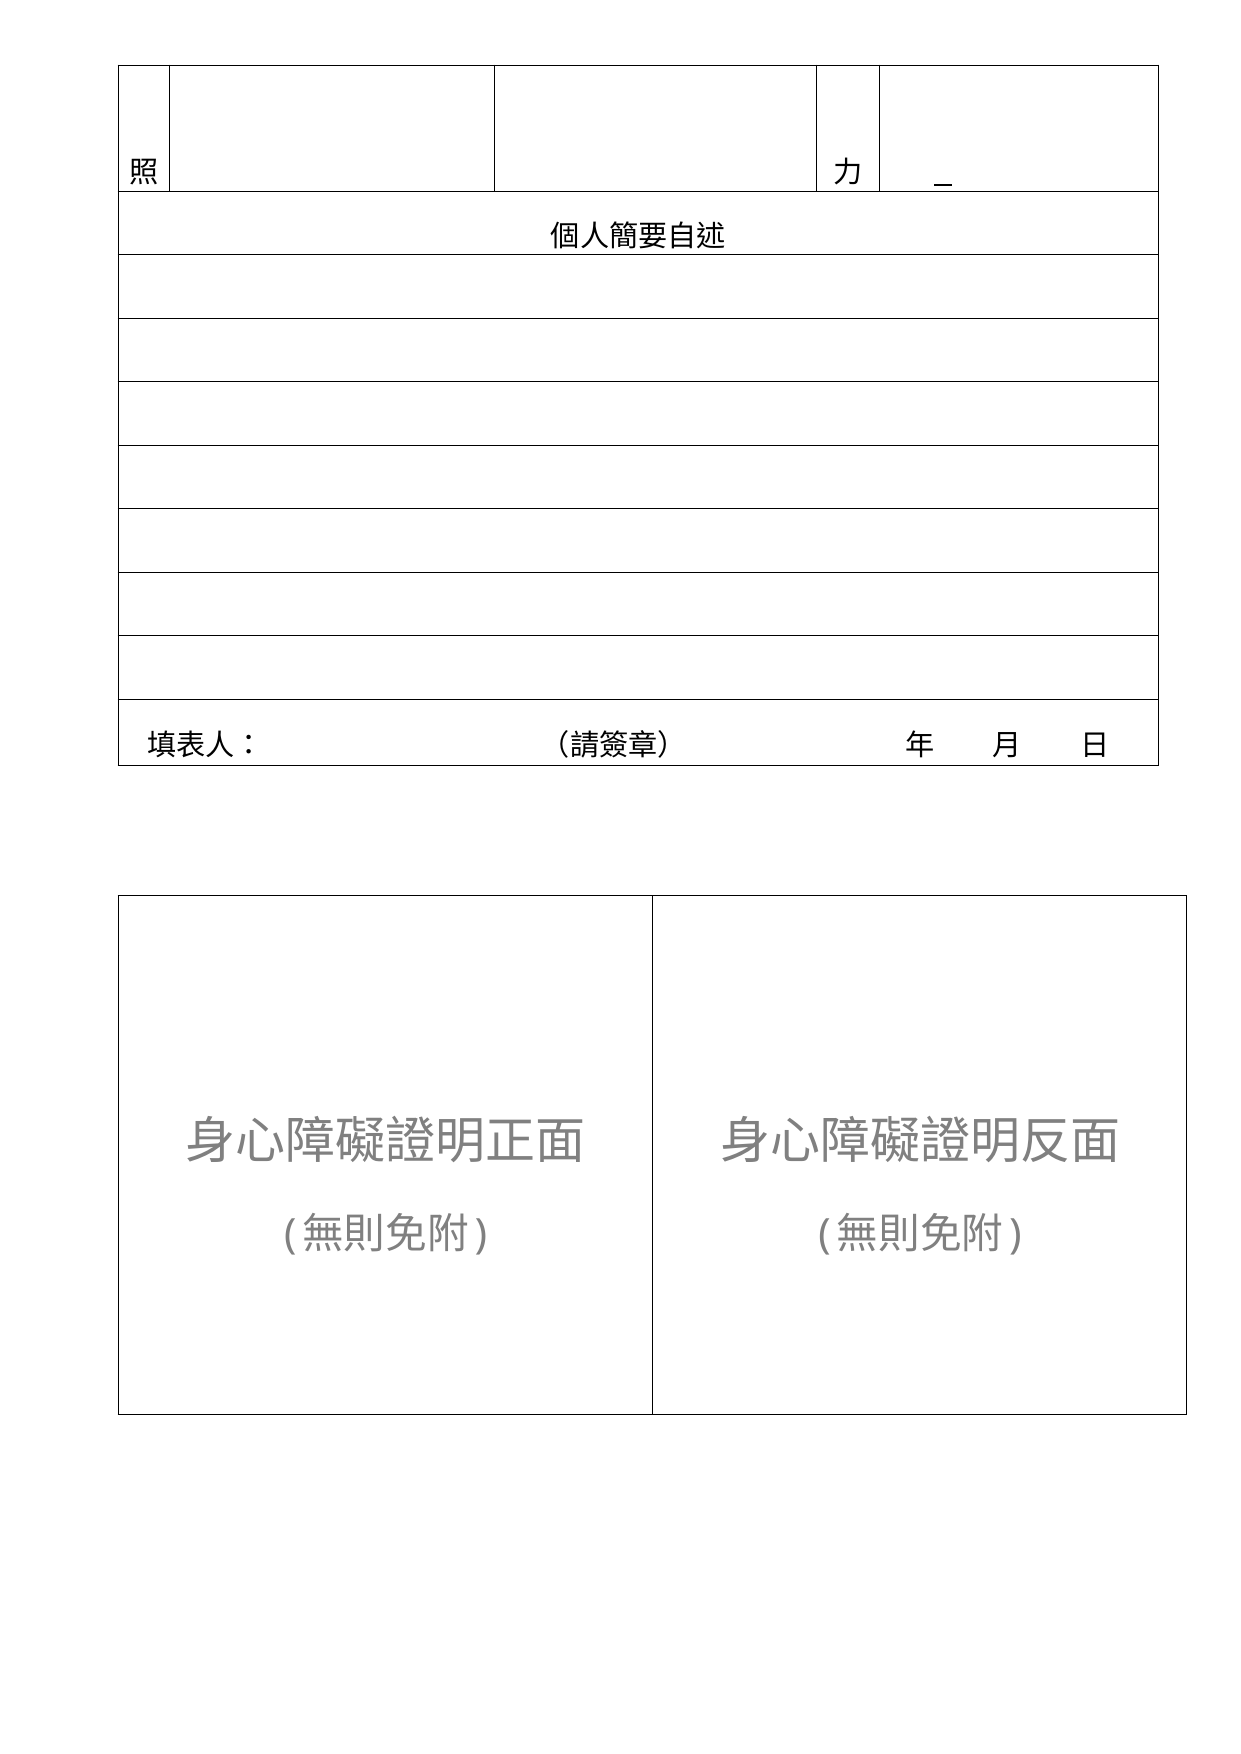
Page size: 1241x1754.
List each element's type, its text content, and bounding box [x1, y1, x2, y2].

table_cell [119, 319, 1158, 381]
table_cell 照 [119, 66, 169, 191]
table_cell 個人簡要自述 [119, 192, 1158, 254]
table_cell [119, 255, 1158, 318]
table_header 身心障礙證明正面 (無則免附) [119, 896, 652, 1414]
table_cell [119, 382, 1158, 445]
table_cell 是，具有英語能力證書。證書別： □否 [880, 66, 1158, 191]
table_cell [119, 573, 1158, 635]
table_cell [170, 66, 494, 191]
table_cell 填表人： （請簽章） 年 月 日 [119, 700, 1158, 765]
table_cell [119, 636, 1158, 699]
table_header 身心障礙證明反面 (無則免附) [653, 896, 1186, 1414]
table_cell [119, 446, 1158, 508]
table_cell 力 [817, 66, 879, 191]
table_cell [495, 66, 816, 191]
table_cell [119, 509, 1158, 572]
